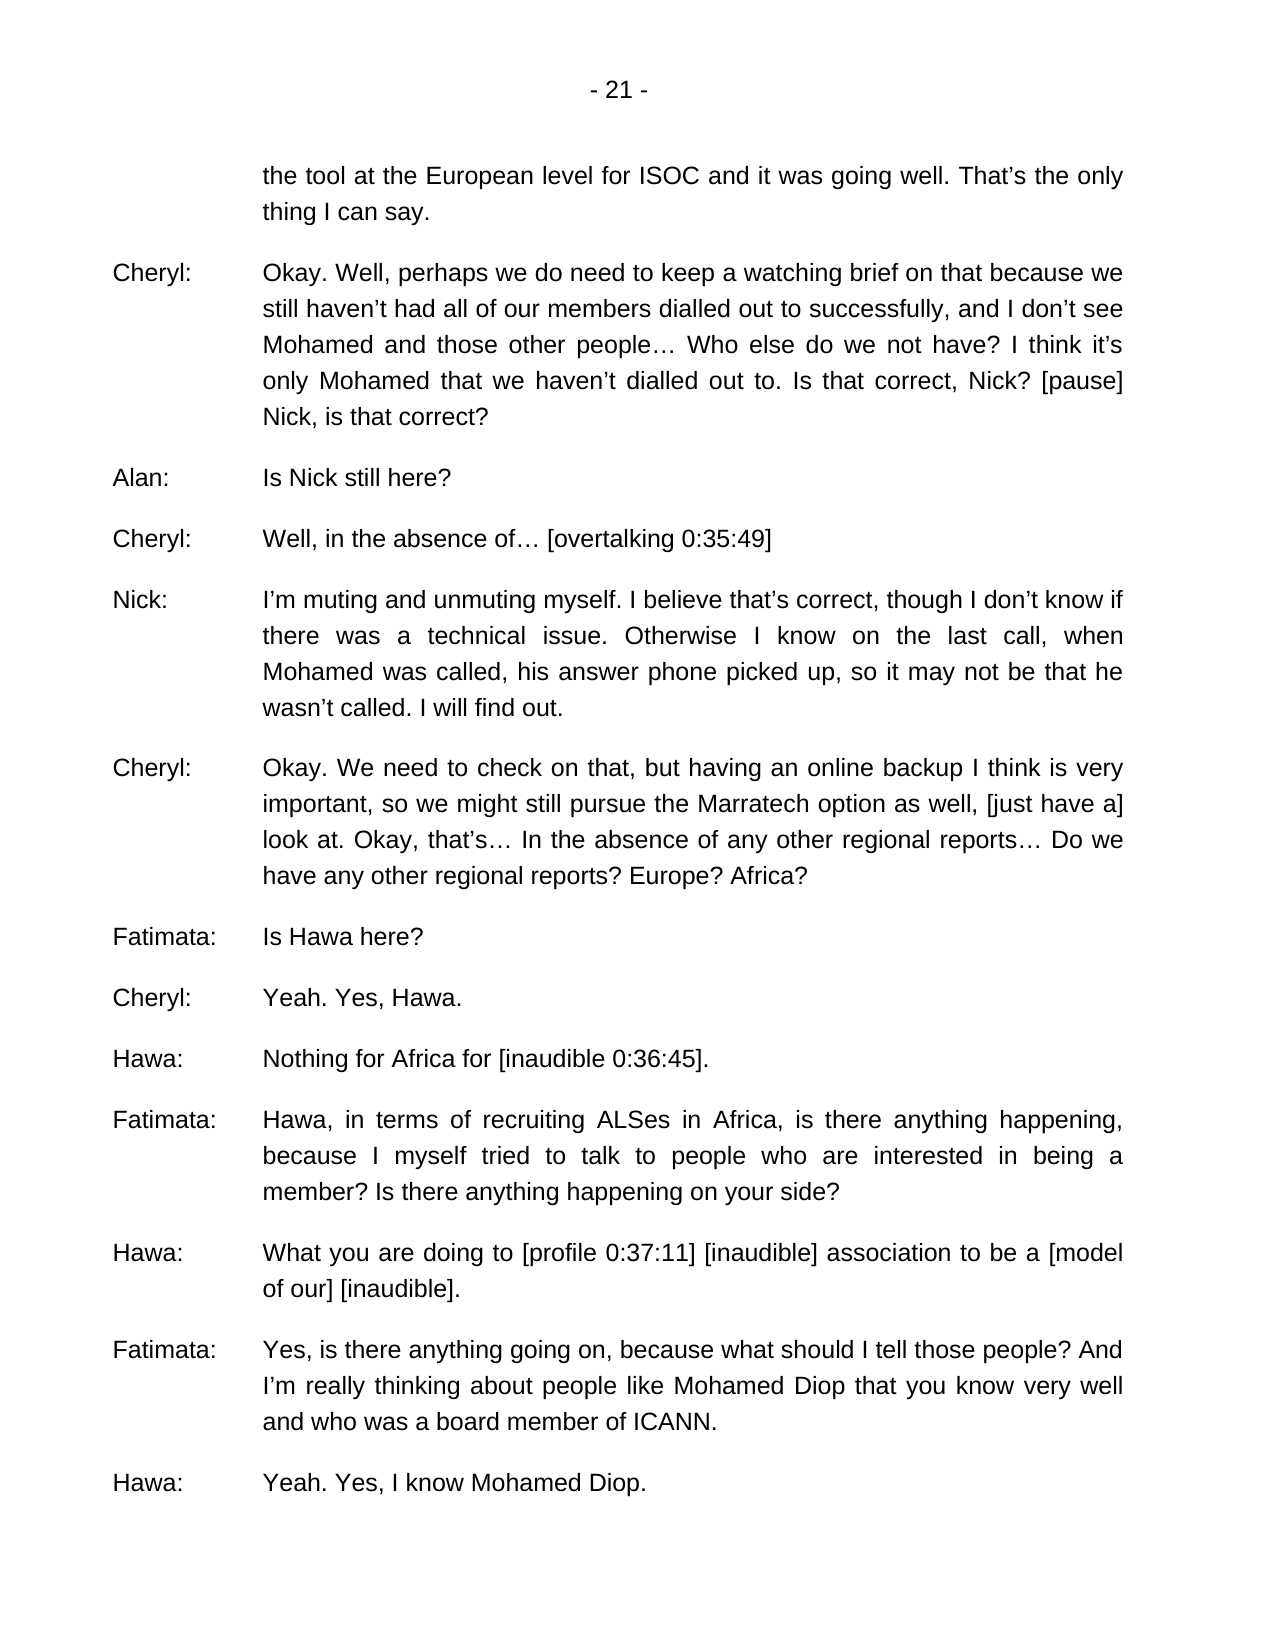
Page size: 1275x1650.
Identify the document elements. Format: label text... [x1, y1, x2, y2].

text Cheryl: Well, in the absence of… [overtalking 0:35:49] [112, 524, 1125, 552]
text Fatimata: Hawa, in terms of recruiting ALSes in Africa, is there anything happening, because I myself tried to talk to people who are interested in being a member? Is there anything happening on your side? [112, 1105, 1125, 1206]
text Cheryl: Okay. We need to check on that, but having an online backup I think is very important, so we might still pursue the Marratech option as well, [just have a] look at. Okay, that’s… In the absence of any other regional reports… Do we have any other regional reports? Europe? Africa? [112, 753, 1125, 890]
text Fatimata: Is Hawa here? [112, 922, 1125, 951]
text Hawa: Yeah. Yes, I know Mohamed Diop. [112, 1467, 1125, 1496]
text the tool at the European level for ISOC and it was going well. That’s the only thing I can say. [112, 161, 1125, 226]
text Hawa: What you are doing to [profile 0:37:11] [inaudible] association to be a [model of our] [inaudible]. [112, 1238, 1125, 1302]
text Cheryl: Okay. Well, perhaps we do need to keep a watching brief on that because we still haven’t had all of our members dialled out to successfully, and I don’t see Mohamed and those other people… Who else do we not have? I think it’s only Mohamed that we haven’t dialled out to. Is that correct, Nick? [pause] Nick, is that correct? [112, 258, 1125, 431]
text Cheryl: Yeah. Yes, Hawa. [112, 983, 1125, 1012]
text Nick: I’m muting and unmuting myself. I believe that’s correct, though I don’t know if there was a technical issue. Otherwise I know on the last call, when Mohamed was called, his answer phone picked up, so it may not be that he wasn’t called. I will find out. [112, 585, 1125, 721]
text Hawa: Nothing for Africa for [inaudible 0:36:45]. [112, 1044, 1125, 1073]
text Alan: Is Nick still here? [112, 463, 1125, 492]
text Fatimata: Yes, is there anything going on, because what should I tell those people? And I’m really thinking about people like Mohamed Diop that you know very well and who was a board member of ICANN. [112, 1335, 1125, 1435]
